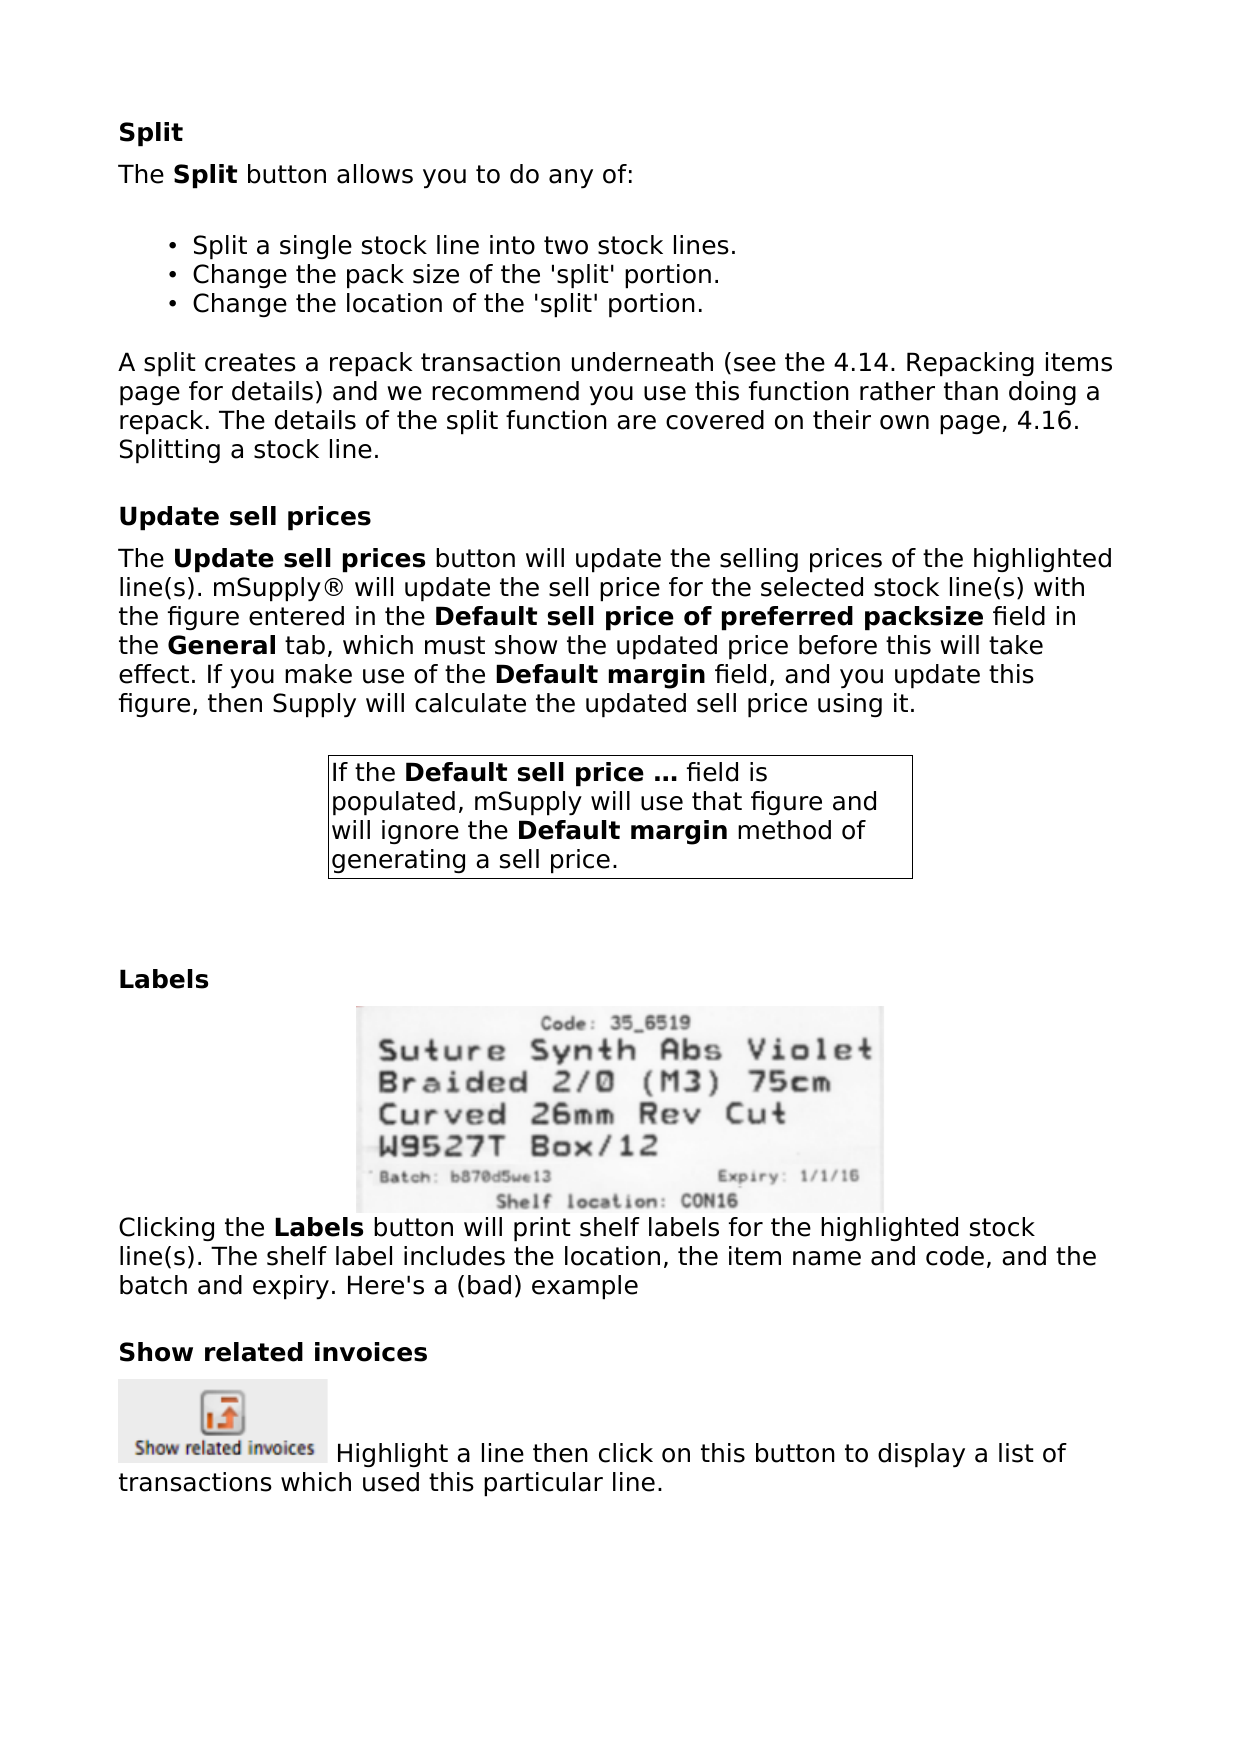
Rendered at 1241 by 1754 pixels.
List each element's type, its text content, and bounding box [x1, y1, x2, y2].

subtitle Labels [118, 965, 1122, 994]
text The Split button allows you to do any of: [118, 160, 1122, 189]
table_header If the Default sell price … field is populated, mSupply will use that figure and will ignore the Default margin method of generating a sell price. [329, 756, 912, 877]
text Highlight a line then click on this button to display a list of transactions which used this particular line. [118, 1379, 1122, 1497]
text Clicking the Labels button will print shelf labels for the highlighted stock line(s). The shelf label includes the location, the item name and code, and the batch and expiry. Here's a (bad) example [118, 1007, 1122, 1300]
list Change the pack size of the 'split' portion. [177, 260, 1122, 289]
text A split creates a repack transaction underneath (see the 4.14. Repacking items page for details) and we recommend you use this function rather than doing a repack. The details of the split function are covered on their own page, 4.16. Splitting a stock line. [118, 348, 1122, 464]
picture [118, 1379, 328, 1463]
subtitle Show related invoices [118, 1338, 1122, 1367]
list Split a single stock line into two stock lines. [177, 231, 1122, 260]
picture [356, 1006, 885, 1213]
subtitle Update sell prices [118, 502, 1122, 531]
text The Update sell prices button will update the selling prices of the highlighted line(s). mSupply® will update the sell price for the selected stock line(s) with the figure entered in the Default sell price of preferred packsize field in the General tab, which must show the updated price before this will take effect. If you make use of the Default margin field, and you update this figure, then Supply will calculate the updated sell price using it. [118, 544, 1122, 719]
list Change the location of the 'split' portion. [177, 289, 1122, 318]
subtitle Split [118, 118, 1122, 147]
